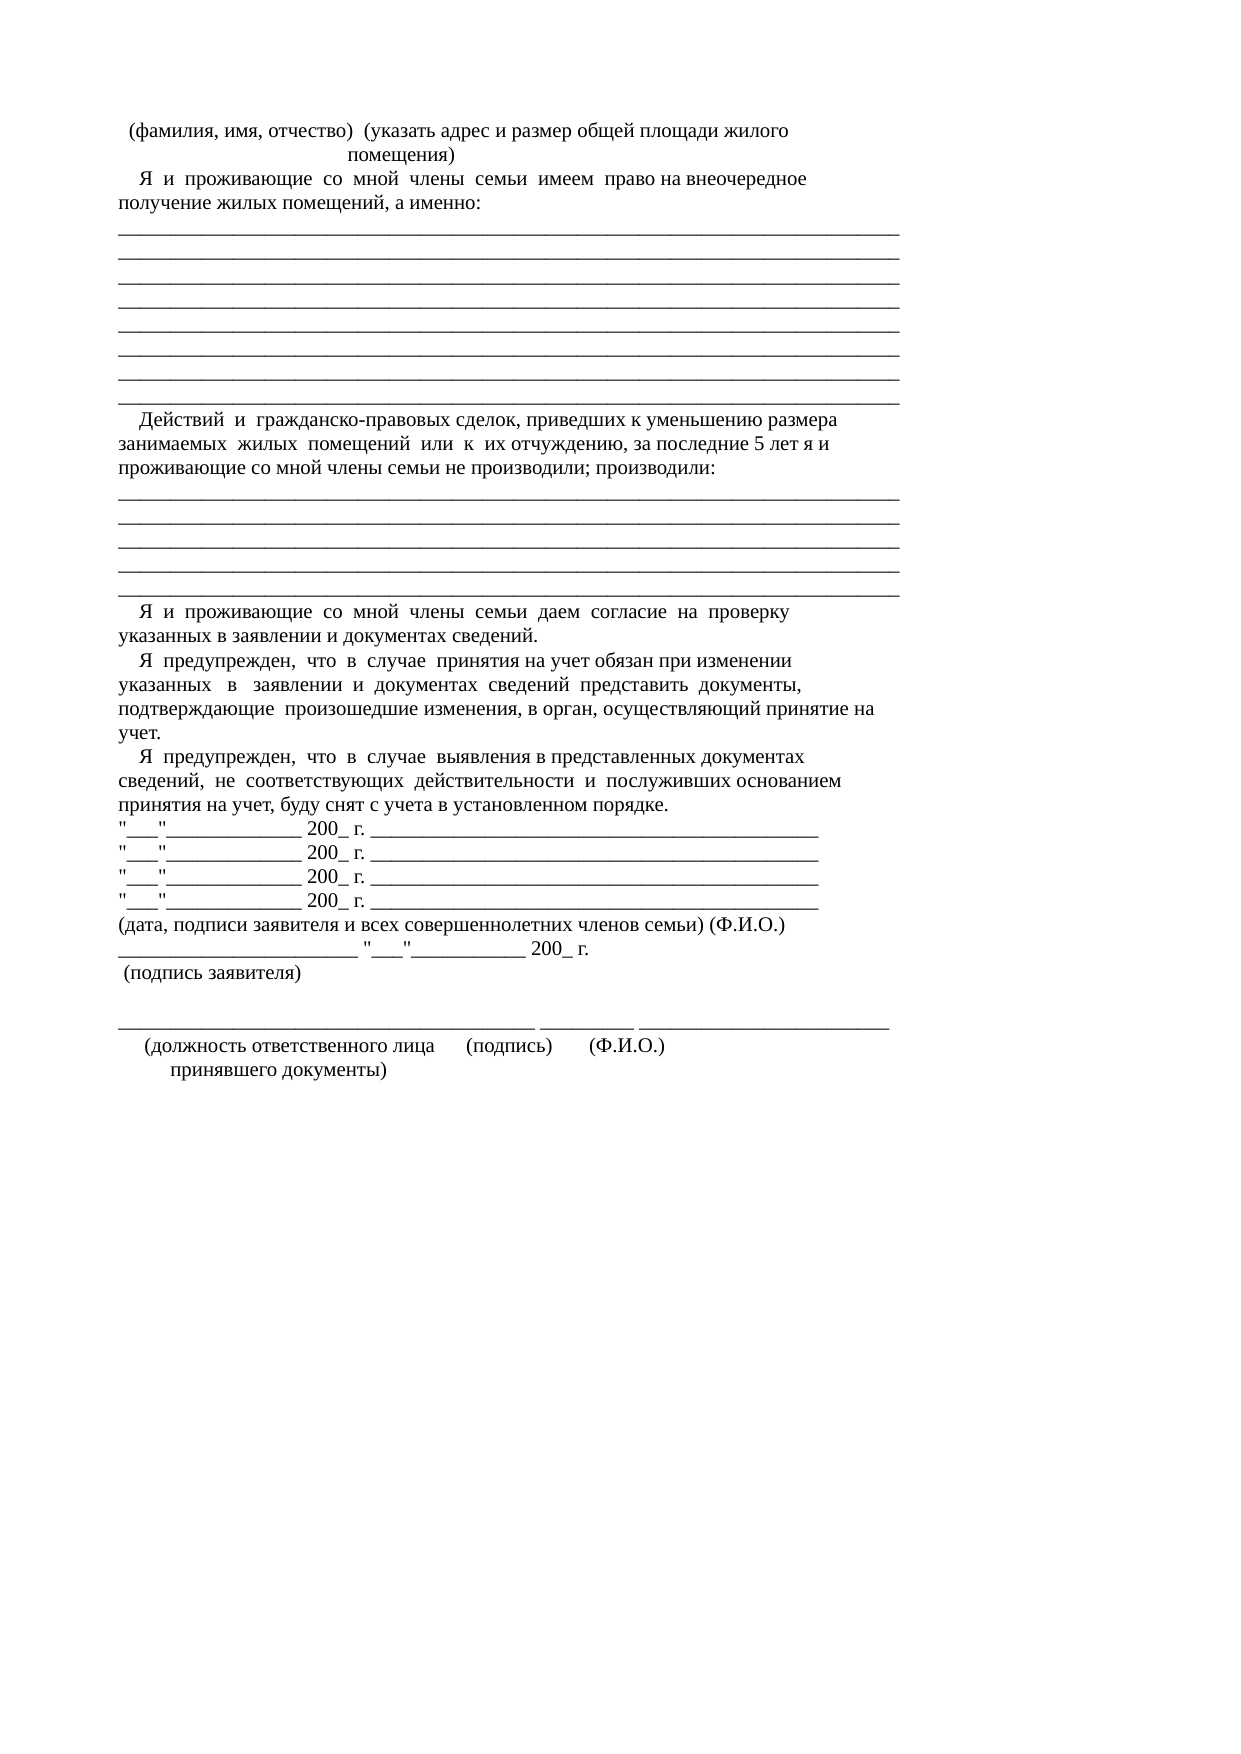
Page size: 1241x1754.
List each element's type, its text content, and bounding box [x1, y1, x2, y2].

text ___________________________________________________________________________ [118, 214, 1131, 238]
text ___________________________________________________________________________ [118, 479, 1131, 503]
text _______________________ "___"___________ 200_ г. [118, 936, 1131, 960]
text сведений, не соответствующих действительности и послуживших основанием [118, 768, 1131, 792]
text ___________________________________________________________________________ [118, 383, 1131, 407]
text ________________________________________ _________ ________________________ [118, 1008, 1131, 1032]
text ___________________________________________________________________________ [118, 551, 1131, 575]
text ___________________________________________________________________________ [118, 503, 1131, 527]
text "___"_____________ 200_ г. ___________________________________________ [118, 816, 1131, 840]
text (дата, подписи заявителя и всех совершеннолетних членов семьи) (Ф.И.О.) [118, 912, 1131, 936]
text "___"_____________ 200_ г. ___________________________________________ [118, 864, 1131, 888]
text Действий и гражданско-правовых сделок, приведших к уменьшению размера [118, 407, 1131, 431]
text Я предупрежден, что в случае выявления в представленных документах [118, 744, 1131, 768]
text ___________________________________________________________________________ [118, 359, 1131, 383]
text принятия на учет, буду снят с учета в установленном порядке. [118, 792, 1131, 816]
text ___________________________________________________________________________ [118, 238, 1131, 262]
text Я предупрежден, что в случае принятия на учет обязан при изменении [118, 647, 1131, 672]
text "___"_____________ 200_ г. ___________________________________________ [118, 840, 1131, 864]
text занимаемых жилых помещений или к их отчуждению, за последние 5 лет я и [118, 431, 1131, 455]
text ___________________________________________________________________________ [118, 311, 1131, 335]
text получение жилых помещений, а именно: [118, 190, 1131, 214]
text ___________________________________________________________________________ [118, 335, 1131, 359]
text ___________________________________________________________________________ [118, 575, 1131, 599]
text указанных в заявлении и документах сведений представить документы, [118, 672, 1131, 696]
text Я и проживающие со мной члены семьи имеем право на внеочередное [118, 166, 1131, 190]
text ___________________________________________________________________________ [118, 262, 1131, 287]
text (подпись заявителя) [118, 960, 1131, 984]
text ___________________________________________________________________________ [118, 287, 1131, 311]
text "___"_____________ 200_ г. ___________________________________________ [118, 888, 1131, 912]
text ___________________________________________________________________________ [118, 527, 1131, 551]
text Я и проживающие со мной члены семьи даем согласие на проверку [118, 599, 1131, 623]
text (фамилия, имя, отчество) (указать адрес и размер общей площади жилого [118, 118, 1131, 142]
text помещения) [118, 142, 1131, 166]
text проживающие со мной члены семьи не производили; производили: [118, 455, 1131, 479]
text учет. [118, 720, 1131, 744]
text принявшего документы) [118, 1057, 1131, 1081]
text (должность ответственного лица (подпись) (Ф.И.О.) [118, 1032, 1131, 1057]
text подтверждающие произошедшие изменения, в орган, осуществляющий принятие на [118, 696, 1131, 720]
text указанных в заявлении и документах сведений. [118, 623, 1131, 647]
